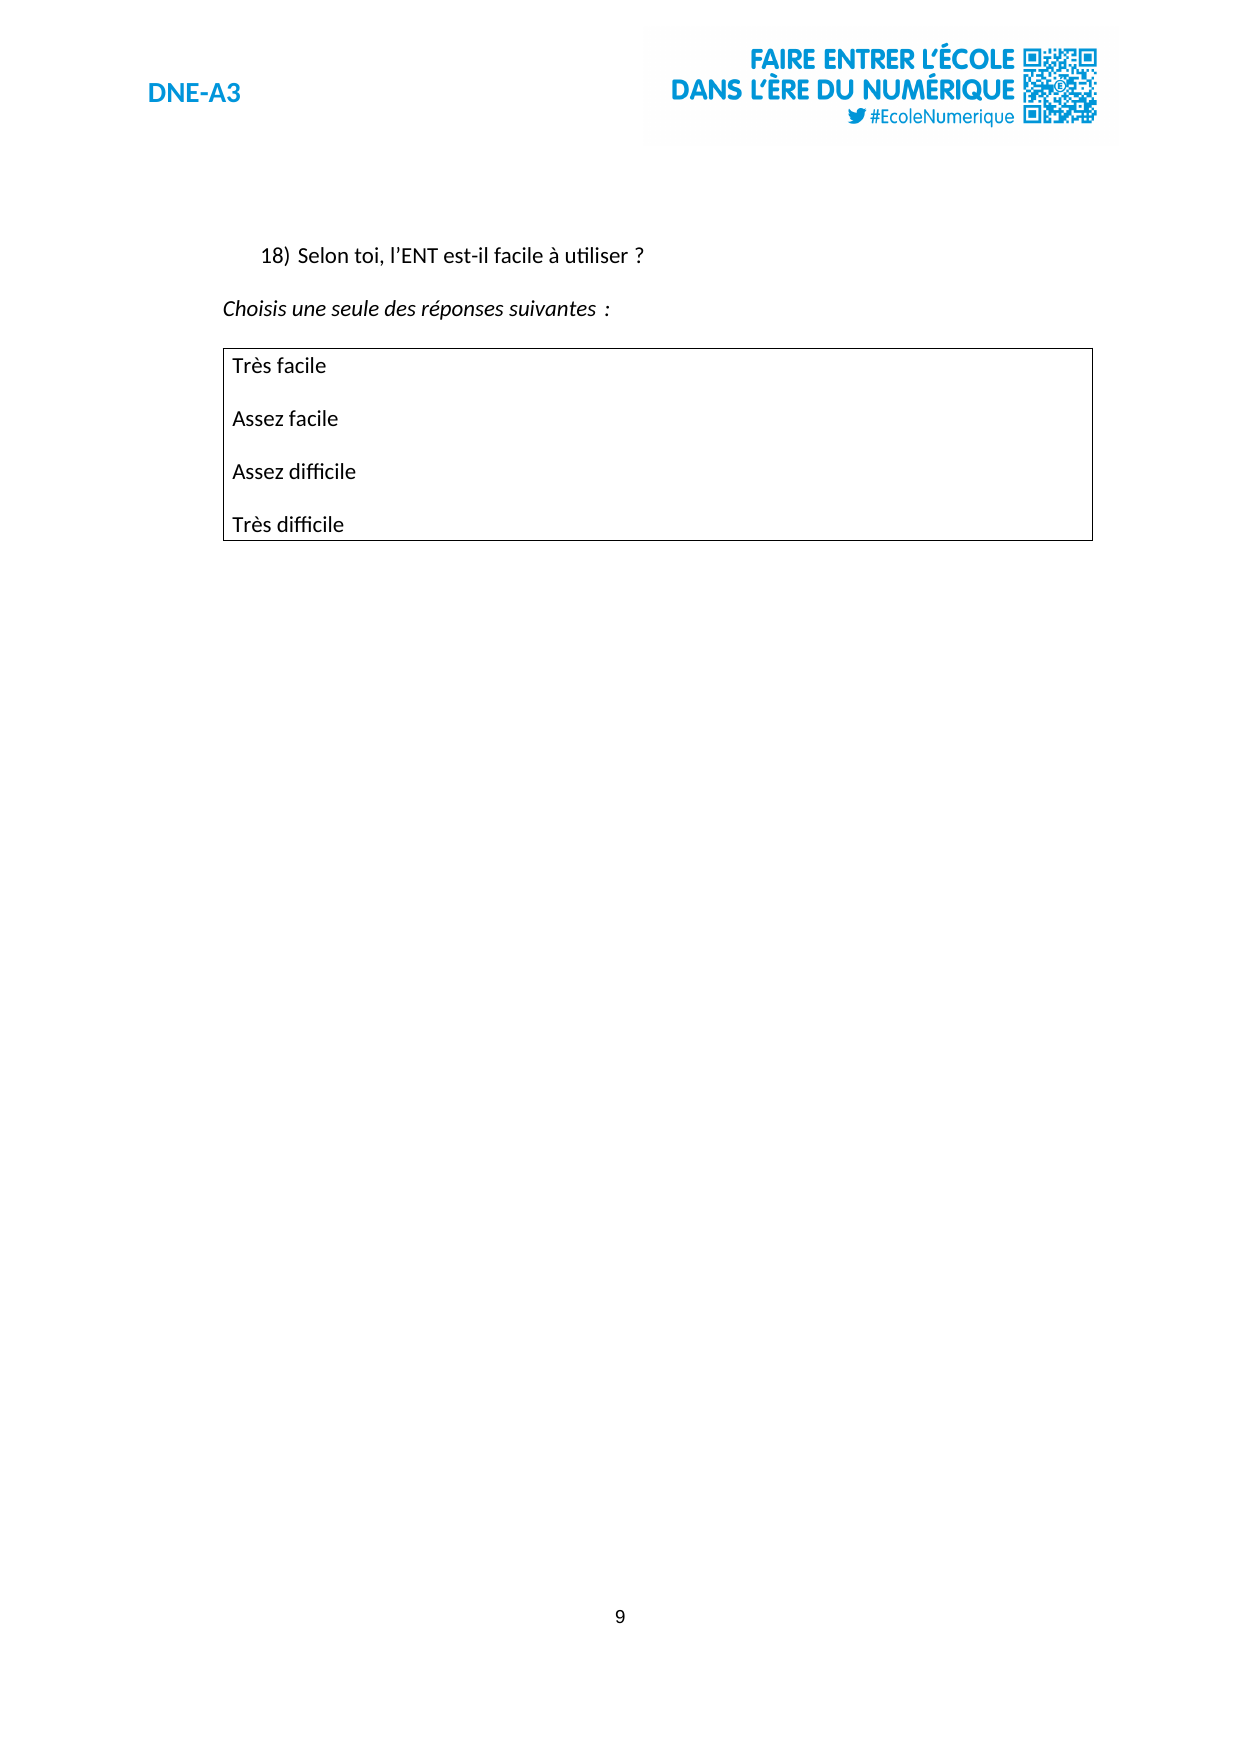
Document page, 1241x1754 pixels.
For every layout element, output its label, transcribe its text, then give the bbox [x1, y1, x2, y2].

list Choisis une seule des réponses suivantes : [223, 294, 1093, 323]
list Selon toi, l’ENT est-il facile à utiliser ? [260, 242, 1093, 269]
list Assez facile [224, 401, 1092, 432]
list Très difficile [224, 507, 1092, 540]
list Assez difficile [224, 454, 1092, 485]
list Très facile [224, 349, 1092, 379]
